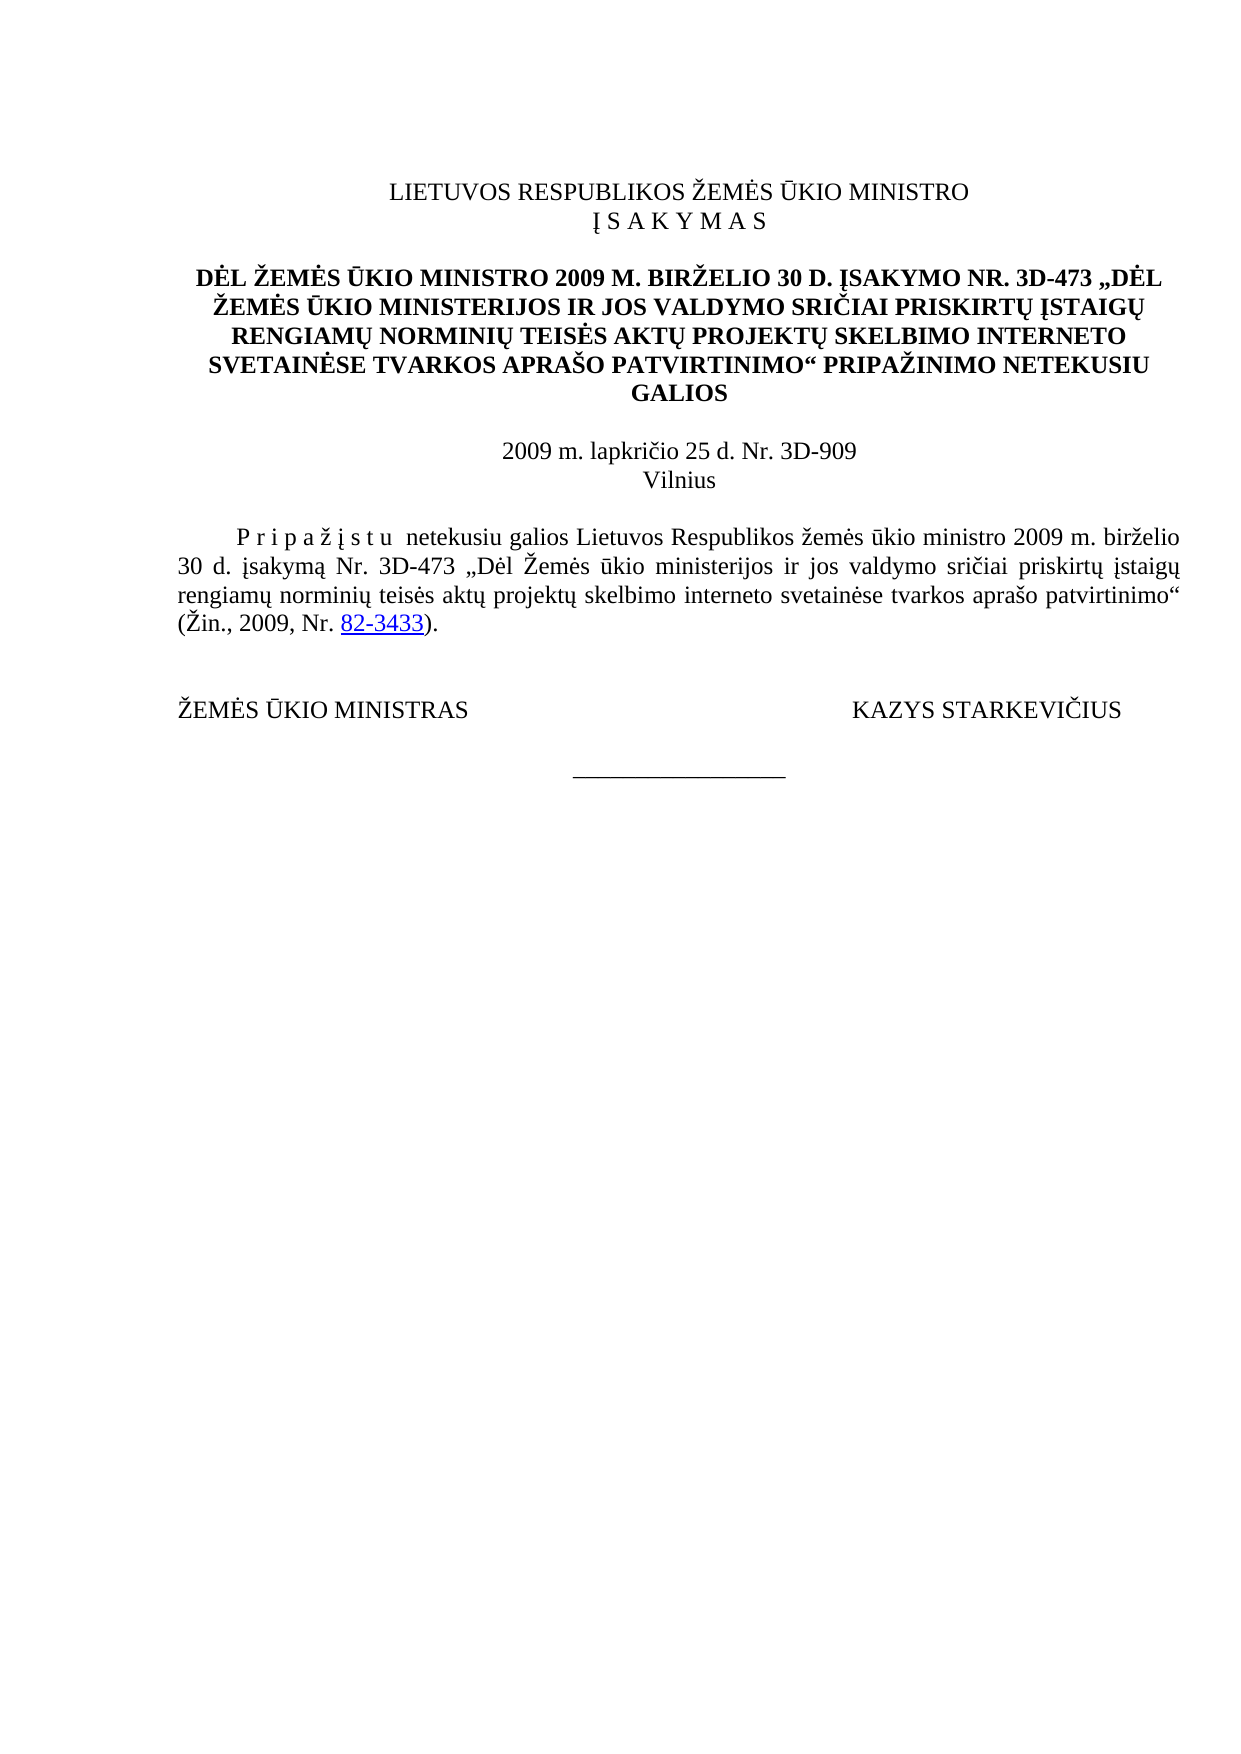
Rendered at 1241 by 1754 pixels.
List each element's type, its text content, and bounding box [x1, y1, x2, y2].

text DĖL ŽEMĖS ŪKIO MINISTRO 2009 M. BIRŽELIO 30 D. ĮSAKYMO Nr. 3D-473 „DĖL ŽEMĖS ŪKIO MINISTERIJOS IR JOS VALDYMO SRIČIAI PRISKIRTŲ ĮSTAIGŲ RENGIAMŲ NORMINIŲ TEISĖS AKTŲ PROJEKTŲ SKELBIMO INTERNETO SVETAINĖSE TVARKOS APRAŠO PATVIRTINIMO“ PRIPAŽINIMO NETEKUSIU GALIOS [177, 263, 1181, 407]
text _________________ [177, 752, 1181, 781]
text 2009 m. lapkričio 25 d. Nr. 3D-909 [177, 436, 1181, 465]
text ĮSAKYMAS [177, 206, 1181, 235]
text Žemės ūkio ministras Kazys Starkevičius [177, 695, 1181, 723]
text Vilnius [177, 465, 1181, 493]
text LIETUVOS RESPUBLIKOS ŽEMĖS ŪKIO MINISTRO [177, 177, 1181, 206]
text Pripažįstu netekusiu galios Lietuvos Respublikos žemės ūkio ministro 2009 m. birželio 30 d. įsakymą Nr. 3D-473 „Dėl Žemės ūkio ministerijos ir jos valdymo sričiai priskirtų įstaigų rengiamų norminių teisės aktų projektų skelbimo interneto svetainėse tvarkos aprašo patvirtinimo“ (Žin., 2009, Nr. 82-3433). [177, 522, 1181, 637]
